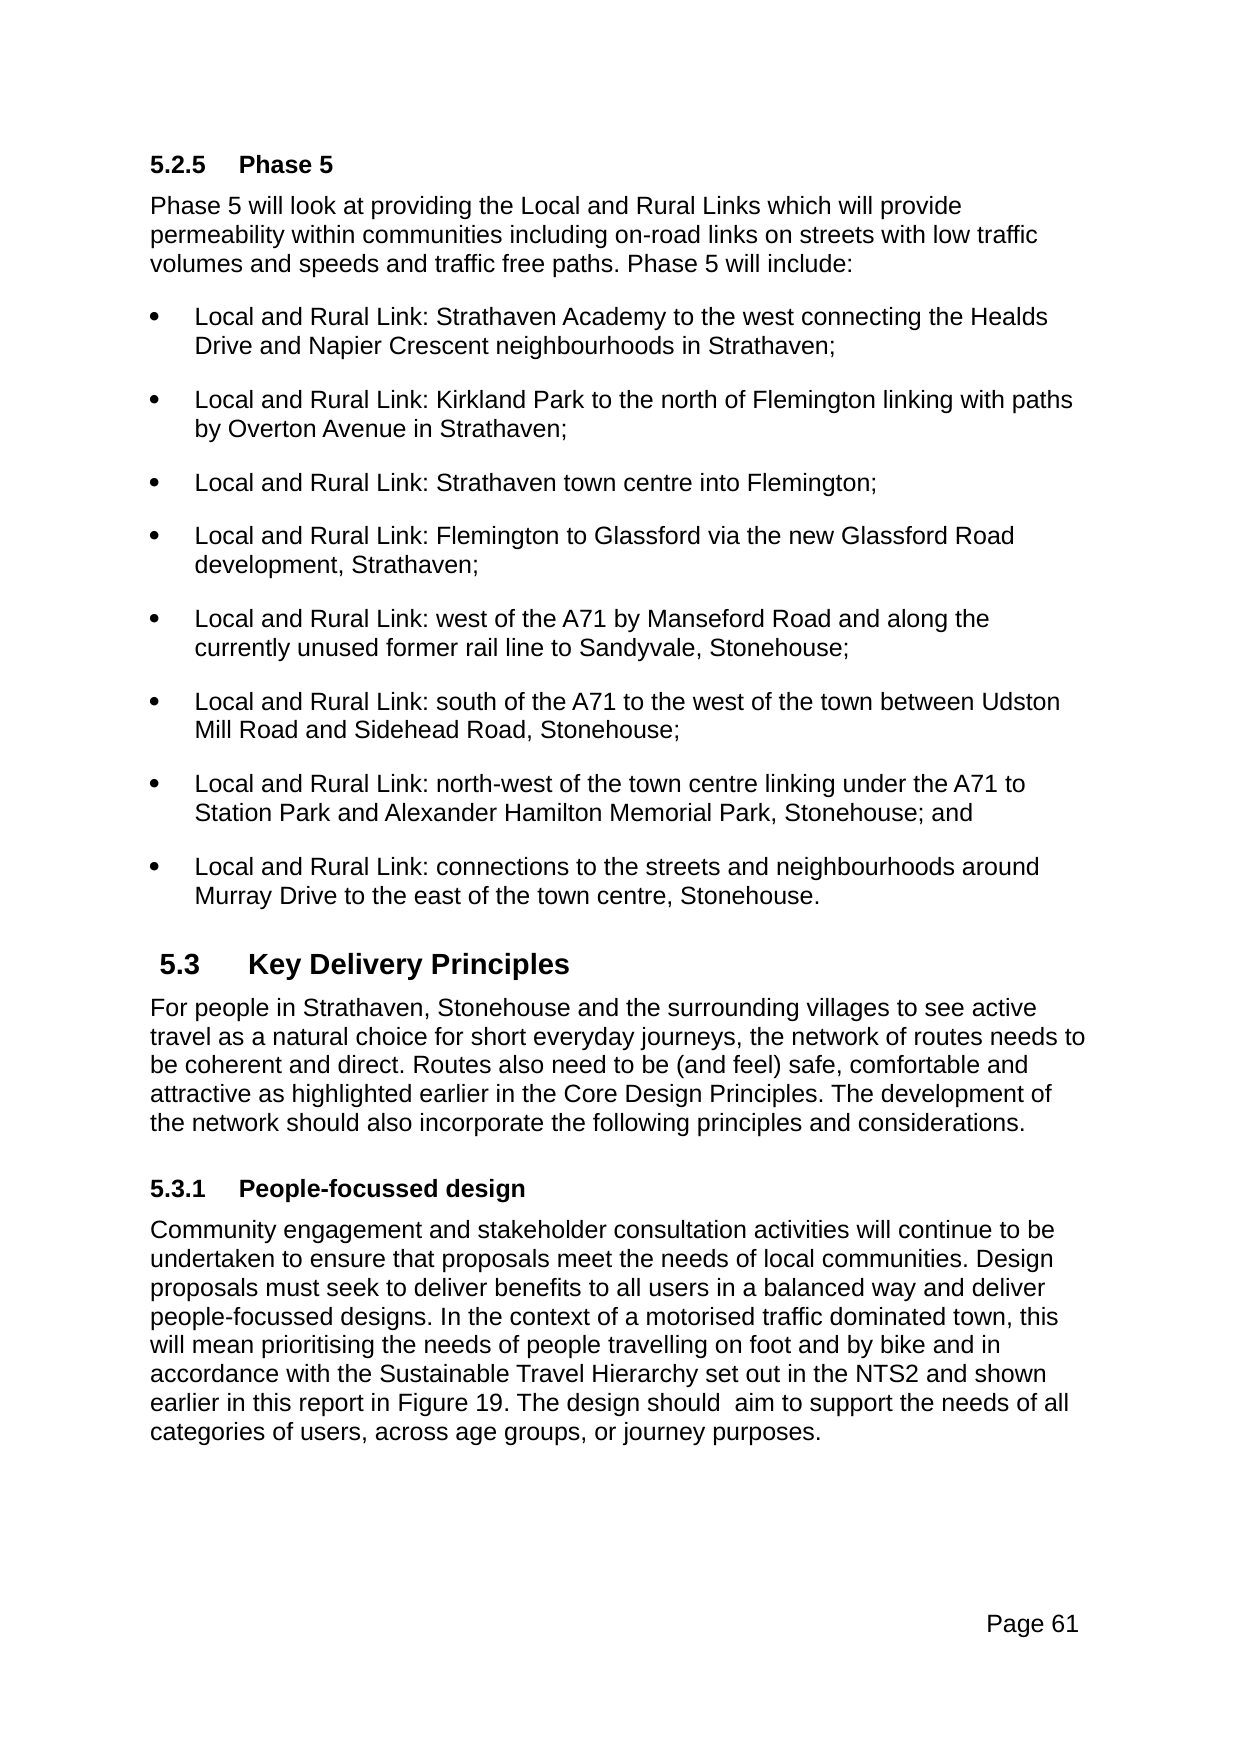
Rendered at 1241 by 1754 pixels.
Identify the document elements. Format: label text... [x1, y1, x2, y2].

subtitle Phase 5 [150, 150, 1090, 178]
subtitle Key Delivery Principles [159, 947, 1090, 980]
subtitle People-focussed design [150, 1174, 1090, 1203]
list Local and Rural Link: Kirkland Park to the north of Flemington linking with paths by Overton Avenue in Strathaven; [150, 385, 1090, 442]
list Local and Rural Link: north-west of the town centre linking under the A71 to Station Park and Alexander Hamilton Memorial Park, Stonehouse; and [150, 769, 1090, 827]
list Local and Rural Link: south of the A71 to the west of the town between Udston Mill Road and Sidehead Road, Stonehouse; [150, 687, 1090, 744]
list Local and Rural Link: Flemington to Glassford via the new Glassford Road development, Strathaven; [150, 521, 1090, 579]
text For people in Strathaven, Stonehouse and the surrounding villages to see active travel as a natural choice for short everyday journeys, the network of routes needs to be coherent and direct. Routes also need to be (and feel) safe, comfortable and attractive as highlighted earlier in the Core Design Principles. The development of the network should also incorporate the following principles and considerations. [150, 993, 1090, 1137]
list Local and Rural Link: connections to the streets and neighbourhoods around Murray Drive to the east of the town centre, Stonehouse. [150, 852, 1090, 909]
text Community engagement and stakeholder consultation activities will continue to be undertaken to ensure that proposals meet the needs of local communities. Design proposals must seek to deliver benefits to all users in a balanced way and deliver people-focussed designs. In the context of a motorised traffic dominated town, this will mean prioritising the needs of people travelling on foot and by bike and in accordance with the Sustainable Travel Hierarchy set out in the NTS2 and shown earlier in this report in Figure 19. The design should aim to support the needs of all categories of users, across age groups, or journey purposes. [150, 1215, 1090, 1445]
list Local and Rural Link: west of the A71 by Manseford Road and along the currently unused former rail line to Sandyvale, Stonehouse; [150, 604, 1090, 662]
list Local and Rural Link: Strathaven Academy to the west connecting the Healds Drive and Napier Crescent neighbourhoods in Strathaven; [150, 302, 1090, 360]
list Local and Rural Link: Strathaven town centre into Flemington; [150, 467, 1090, 496]
text Phase 5 will look at providing the Local and Rural Links which will provide permeability within communities including on-road links on streets with low traffic volumes and speeds and traffic free paths. Phase 5 will include: [150, 191, 1090, 277]
